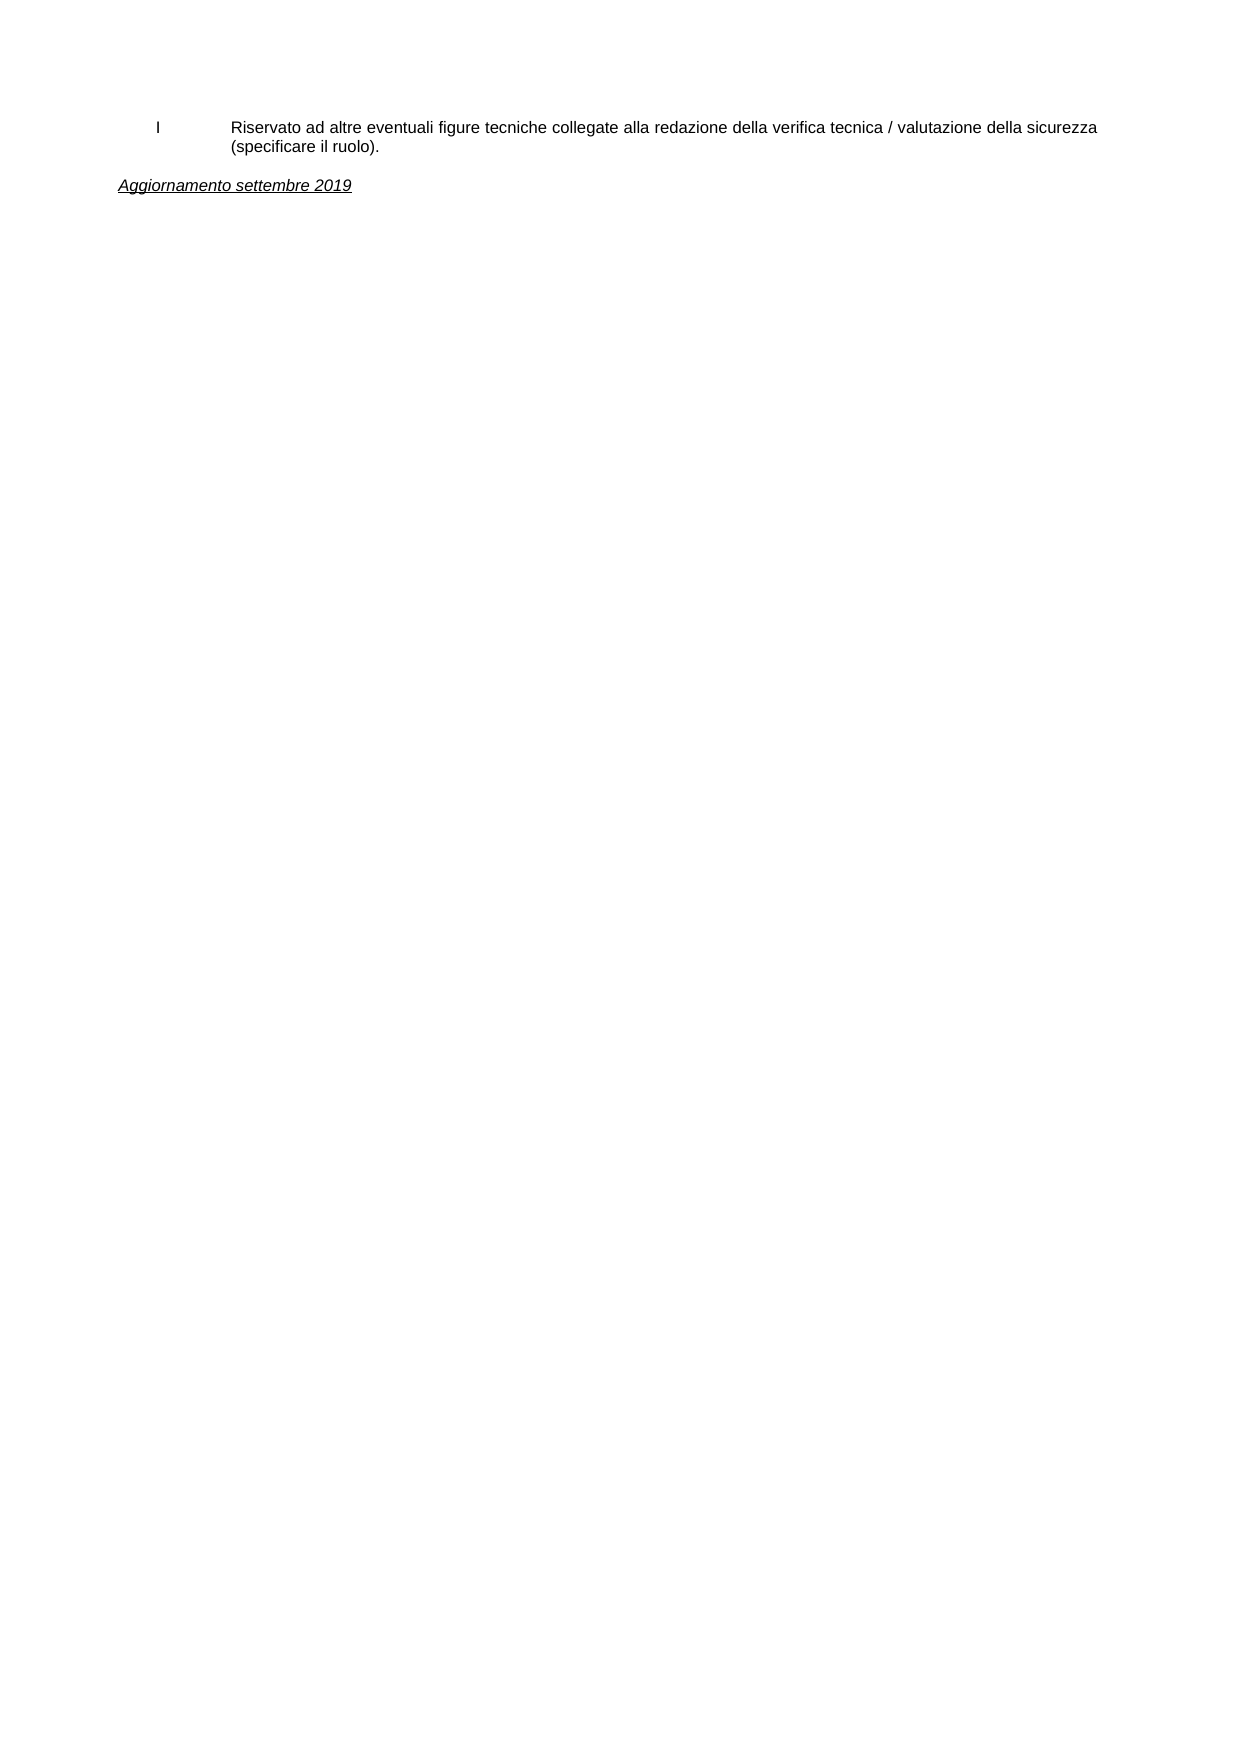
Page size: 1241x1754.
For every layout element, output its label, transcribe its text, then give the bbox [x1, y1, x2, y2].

text Aggiornamento settembre 2019 [118, 176, 1122, 195]
list Riservato ad altre eventuali figure tecniche collegate alla redazione della verifica tecnica / valutazione della sicurezza (specificare il ruolo). [156, 118, 1099, 156]
